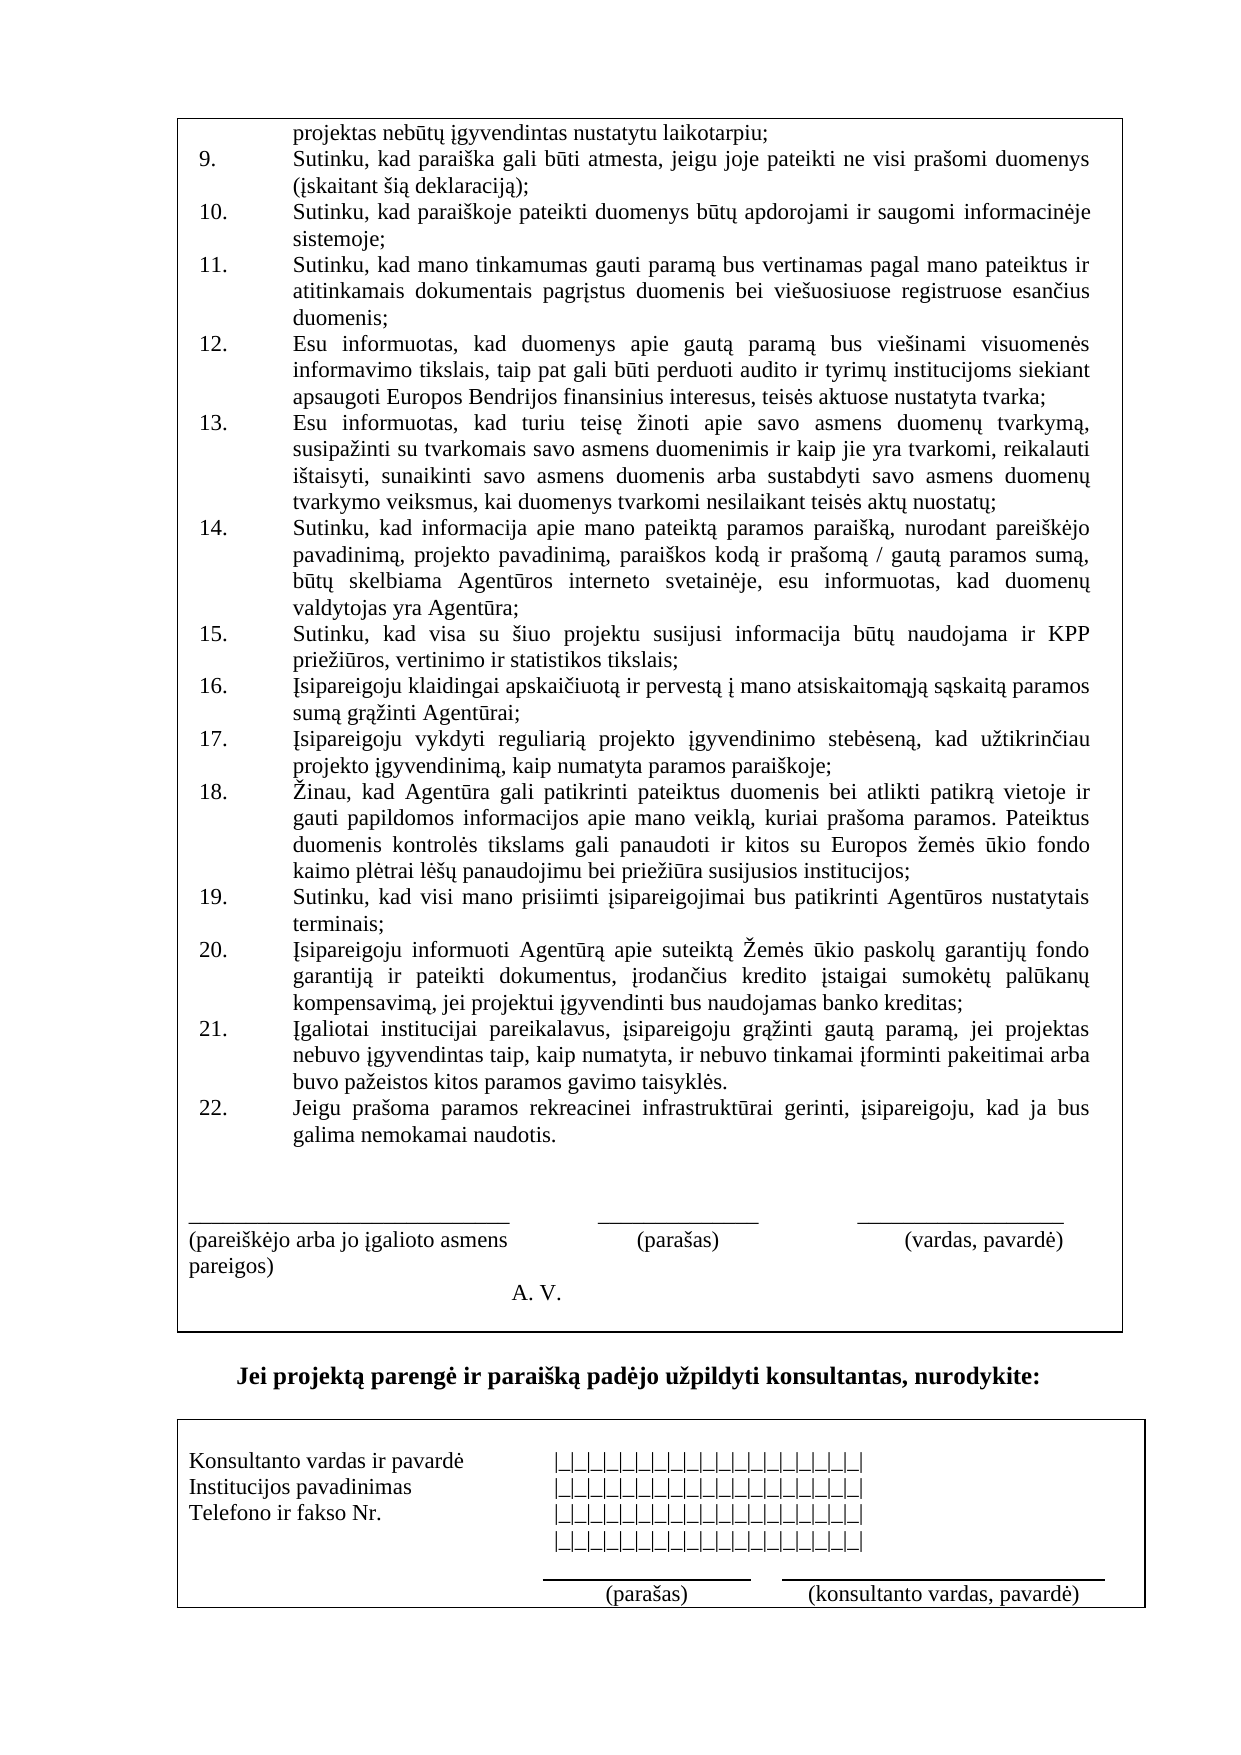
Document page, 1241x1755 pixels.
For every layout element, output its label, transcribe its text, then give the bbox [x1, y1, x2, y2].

table_header [1105, 1420, 1144, 1473]
table_cell |_|_|_|_|_|_|_|_|_|_|_|_|_|_|_|_|_|_|_| |_|_|_|_|_|_|_|_|_|_|_|_|_|_|_|_|_|_|_| [543, 1499, 1105, 1552]
table_cell [178, 1579, 543, 1607]
table_cell [751, 1579, 782, 1607]
table_cell [782, 1553, 1105, 1579]
table_cell [178, 1553, 543, 1579]
table_cell [1105, 1579, 1144, 1607]
text Jei projektą parengė ir paraišką padėjo užpildyti konsultantas, nurodykite: [177, 1361, 1122, 1390]
table_cell [1105, 1553, 1144, 1579]
table_cell (parašas) [543, 1581, 751, 1607]
table_cell (konsultanto vardas, pavardė) [782, 1581, 1105, 1607]
table_cell [751, 1553, 782, 1579]
table_header projektas nebūtų įgyvendintas nustatytu laikotarpiu; 9. Sutinku, kad paraiška gali būti atmesta, jeigu joje pateikti ne visi prašomi duomenys (įskaitant šią deklaraciją); 10. Sutinku, kad paraiškoje pateikti duomenys būtų apdorojami ir saugomi informacinėje sistemoje; 11. Sutinku, kad mano tinkamumas gauti paramą bus vertinamas pagal mano pateiktus ir atitinkamais dokumentais pagrįstus duomenis bei viešuosiuose registruose esančius duomenis; 12. Esu informuotas, kad duomenys apie gautą paramą bus viešinami visuomenės informavimo tikslais, taip pat gali būti perduoti audito ir tyrimų institucijoms siekiant apsaugoti Europos Bendrijos finansinius interesus, teisės aktuose nustatyta tvarka; 13. Esu informuotas, kad turiu teisę žinoti apie savo asmens duomenų tvarkymą, susipažinti su tvarkomais savo asmens duomenimis ir kaip jie yra tvarkomi, reikalauti ištaisyti, sunaikinti savo asmens duomenis arba sustabdyti savo asmens duomenų tvarkymo veiksmus, kai duomenys tvarkomi nesilaikant teisės aktų nuostatų; 14. Sutinku, kad informacija apie mano pateiktą paramos paraišką, nurodant pareiškėjo pavadinimą, projekto pavadinimą, paraiškos kodą ir prašomą / gautą paramos sumą, būtų skelbiama Agentūros interneto svetainėje, esu informuotas, kad duomenų valdytojas yra Agentūra; 15. Sutinku, kad visa su šiuo projektu susijusi informacija būtų naudojama ir KPP priežiūros, vertinimo ir statistikos tikslais; 16. Įsipareigoju klaidingai apskaičiuotą ir pervestą į mano atsiskaitomąją sąskaitą paramos sumą grąžinti Agentūrai; 17. Įsipareigoju vykdyti reguliarią projekto įgyvendinimo stebėseną, kad užtikrinčiau projekto įgyvendinimą, kaip numatyta paramos paraiškoje; 18. Žinau, kad Agentūra gali patikrinti pateiktus duomenis bei atlikti patikrą vietoje ir gauti papildomos informacijos apie mano veiklą, kuriai prašoma paramos. Pateiktus duomenis kontrolės tikslams gali panaudoti ir kitos su Europos žemės ūkio fondo kaimo plėtrai lėšų panaudojimu bei priežiūra susijusios institucijos; 19. Sutinku, kad visi mano prisiimti įsipareigojimai bus patikrinti Agentūros nustatytais terminais; 20. Įsipareigoju informuoti Agentūrą apie suteiktą Žemės ūkio paskolų garantijų fondo garantiją ir pateikti dokumentus, įrodančius kredito įstaigai sumokėtų palūkanų kompensavimą, jei projektui įgyvendinti bus naudojamas banko kreditas; 21. Įgaliotai institucijai pareikalavus, įsipareigoju grąžinti gautą paramą, jei projektas nebuvo įgyvendintas taip, kaip numatyta, ir nebuvo tinkamai įforminti pakeitimai arba buvo pažeistos kitos paramos gavimo taisyklės. 22. Jeigu prašoma paramos rekreacinei infrastruktūrai gerinti, įsipareigoju, kad ja bus galima nemokamai naudotis. ____________________________ ______________ __________________ (pareiškėjo arba jo įgalioto asmens (parašas) (vardas, pavardė) pareigos) A. V. [178, 119, 1122, 1331]
table_cell [1105, 1473, 1144, 1499]
table_cell |_|_|_|_|_|_|_|_|_|_|_|_|_|_|_|_|_|_|_| [543, 1473, 1105, 1499]
table_cell [1105, 1499, 1144, 1552]
table_cell [543, 1553, 751, 1579]
table_cell Institucijos pavadinimas [178, 1473, 543, 1499]
table_header Konsultanto vardas ir pavardė [178, 1420, 543, 1473]
table_header |_|_|_|_|_|_|_|_|_|_|_|_|_|_|_|_|_|_|_| [543, 1420, 1105, 1473]
table_cell Telefono ir fakso Nr. [178, 1499, 543, 1552]
